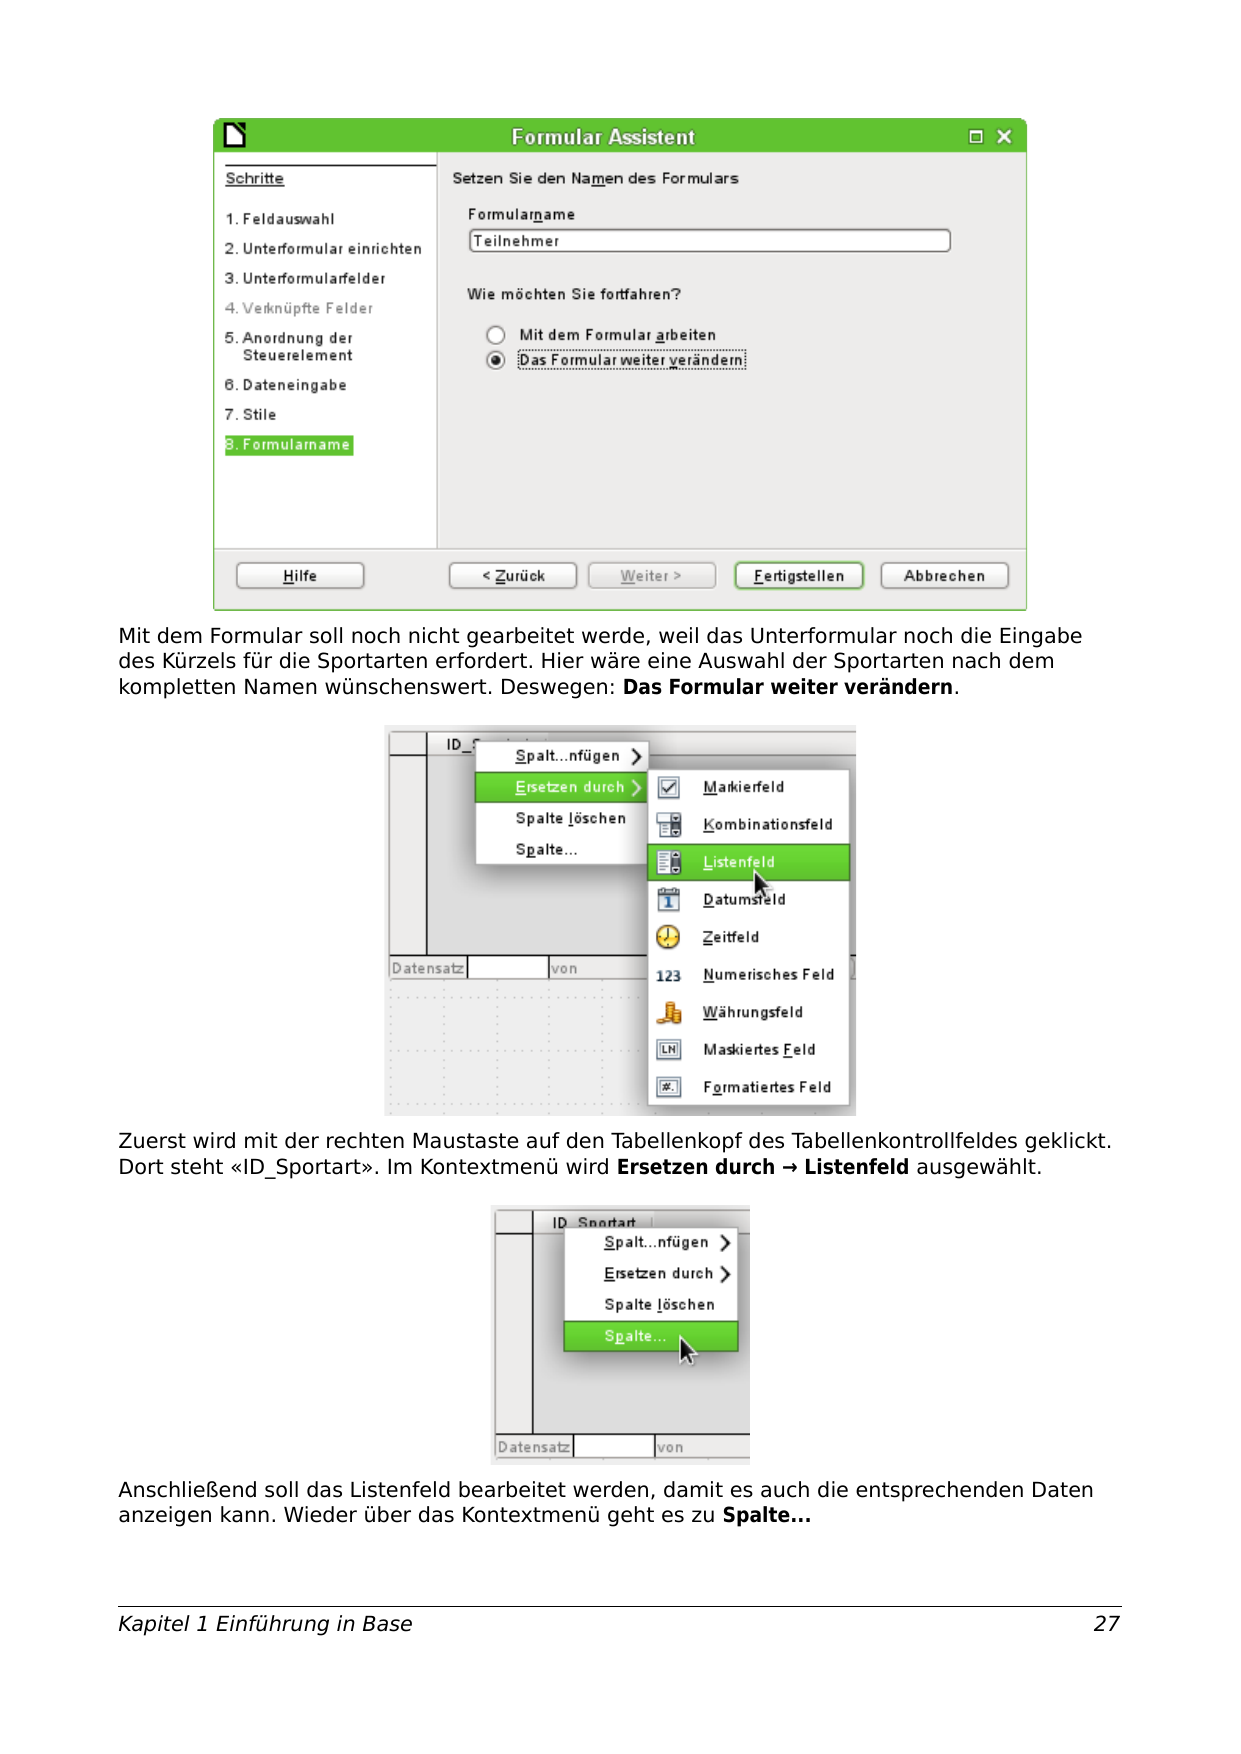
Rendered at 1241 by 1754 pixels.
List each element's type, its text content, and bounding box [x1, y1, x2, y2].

text Zuerst wird mit der rechten Maustaste auf den Tabellenkopf des Tabellenkontrollfeldes geklickt. Dort steht «ID_Sportart». Im Kontextmenü wird Ersetzen durch → Listenfeld ausgewählt. [118, 1129, 1122, 1179]
text Anschließend soll das Listenfeld bearbeitet werden, damit es auch die entsprechenden Daten anzeigen kann. Wieder über das Kontextmenü geht es zu Spalte... [118, 1478, 1122, 1528]
text Mit dem Formular soll noch nicht gearbeitet werde, weil das Unterformular noch die Eingabe des Kürzels für die Sportarten erfordert. Hier wäre eine Auswahl der Sportarten nach dem kompletten Namen wünschenswert. Deswegen: Das Formular weiter verändern. [118, 624, 1122, 699]
picture [384, 725, 857, 1116]
picture [490, 1205, 750, 1465]
picture [213, 118, 1028, 611]
